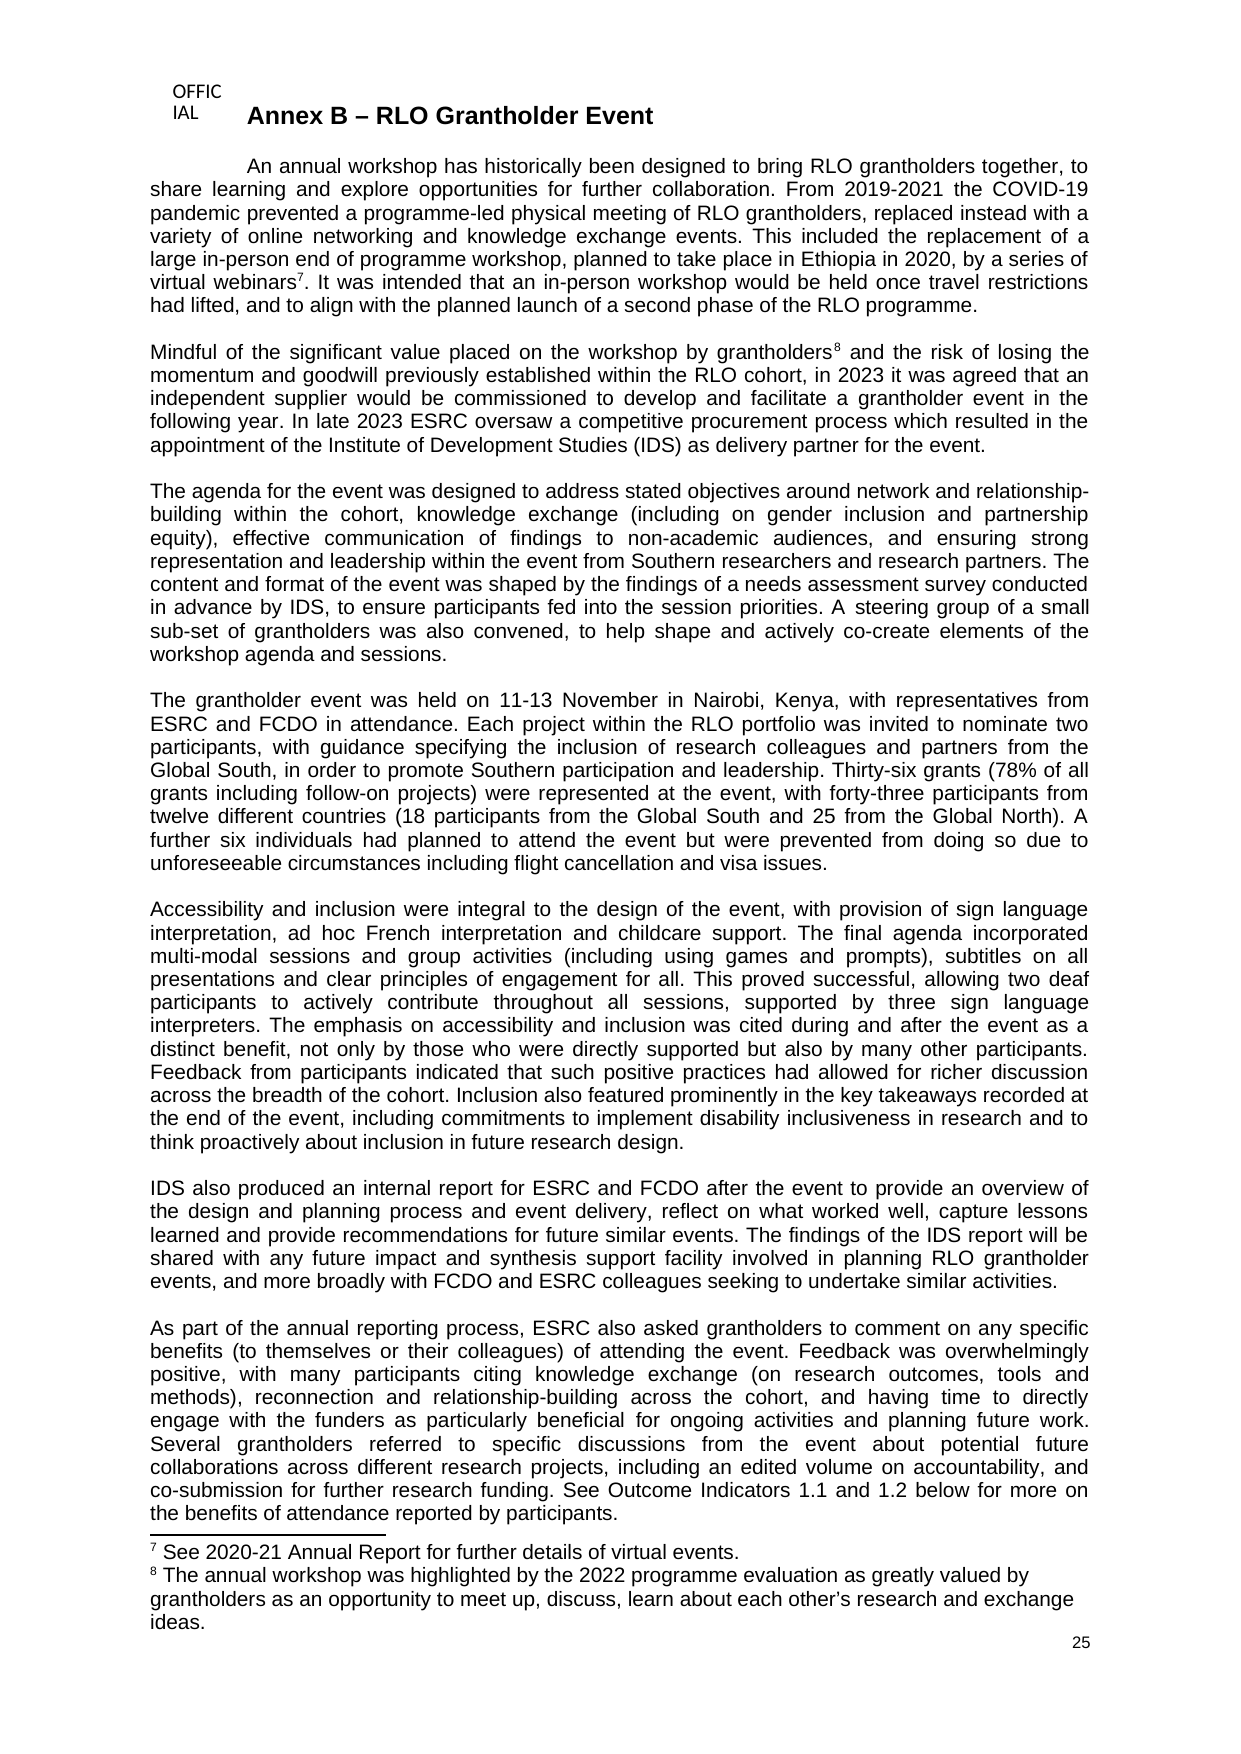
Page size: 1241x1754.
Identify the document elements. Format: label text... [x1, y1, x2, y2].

text The annual workshop was highlighted by the 2022 programme evaluation as greatly valued by grantholders as an opportunity to meet up, discuss, learn about each other’s research and exchange ideas. [150, 1564, 1090, 1634]
text Annex B – RLO Grantholder Event [150, 102, 1090, 129]
text The agenda for the event was designed to address stated objectives around network and relationship-building within the cohort, knowledge exchange (including on gender inclusion and partnership equity), effective communication of findings to non-academic audiences, and ensuring strong representation and leadership within the event from Southern researchers and research partners. The content and format of the event was shaped by the findings of a needs assessment survey conducted in advance by IDS, to ensure participants fed into the session priorities. A steering group of a small sub-set of grantholders was also convened, to help shape and actively co-create elements of the workshop agenda and sessions. [150, 480, 1090, 666]
text IDS also produced an internal report for ESRC and FCDO after the event to provide an overview of the design and planning process and event delivery, reflect on what worked well, capture lessons learned and provide recommendations for future similar events. The findings of the IDS report will be shared with any future impact and synthesis support facility involved in planning RLO grantholder events, and more broadly with FCDO and ESRC colleagues seeking to undertake similar activities. [150, 1177, 1090, 1293]
text See 2020-21 Annual Report for further details of virtual events. [150, 1541, 1090, 1564]
text An annual workshop has historically been designed to bring RLO grantholders together, to share learning and explore opportunities for further collaboration. From 2019-2021 the COVID-19 pandemic prevented a programme-led physical meeting of RLO grantholders, replaced instead with a variety of online networking and knowledge exchange events. This included the replacement of a large in-person end of programme workshop, planned to take place in Ethiopia in 2020, by a series of virtual webinars. It was intended that an in-person workshop would be held once travel restrictions had lifted, and to align with the planned launch of a second phase of the RLO programme. [150, 154, 1090, 317]
text As part of the annual reporting process, ESRC also asked grantholders to comment on any specific benefits (to themselves or their colleagues) of attending the event. Feedback was overwhelmingly positive, with many participants citing knowledge exchange (on research outcomes, tools and methods), reconnection and relationship-building across the cohort, and having time to directly engage with the funders as particularly beneficial for ongoing activities and planning future work. Several grantholders referred to specific discussions from the event about potential future collaborations across different research projects, including an edited volume on accountability, and co-submission for further research funding. See Outcome Indicators 1.1 and 1.2 below for more on the benefits of attendance reported by participants. [150, 1316, 1090, 1525]
text The grantholder event was held on 11-13 November in Nairobi, Kenya, with representatives from ESRC and FCDO in attendance. Each project within the RLO portfolio was invited to nominate two participants, with guidance specifying the inclusion of research colleagues and partners from the Global South, in order to promote Southern participation and leadership. Thirty-six grants (78% of all grants including follow-on projects) were represented at the event, with forty-three participants from twelve different countries (18 participants from the Global South and 25 from the Global North). A further six individuals had planned to attend the event but were prevented from doing so due to unforeseeable circumstances including flight cancellation and visa issues. [150, 689, 1090, 875]
text Accessibility and inclusion were integral to the design of the event, with provision of sign language interpretation, ad hoc French interpretation and childcare support. The final agenda incorporated multi-modal sessions and group activities (including using games and prompts), subtitles on all presentations and clear principles of engagement for all. This proved successful, allowing two deaf participants to actively contribute throughout all sessions, supported by three sign language interpreters. The emphasis on accessibility and inclusion was cited during and after the event as a distinct benefit, not only by those who were directly supported but also by many other participants. Feedback from participants indicated that such positive practices had allowed for richer discussion across the breadth of the cohort. Inclusion also featured prominently in the key takeaways recorded at the end of the event, including commitments to implement disability inclusiveness in research and to think proactively about inclusion in future research design. [150, 898, 1090, 1153]
text Mindful of the significant value placed on the workshop by grantholders and the risk of losing the momentum and goodwill previously established within the RLO cohort, in 2023 it was agreed that an independent supplier would be commissioned to develop and facilitate a grantholder event in the following year. In late 2023 ESRC oversaw a competitive procurement process which resulted in the appointment of the Institute of Development Studies (IDS) as delivery partner for the event. [150, 340, 1090, 457]
